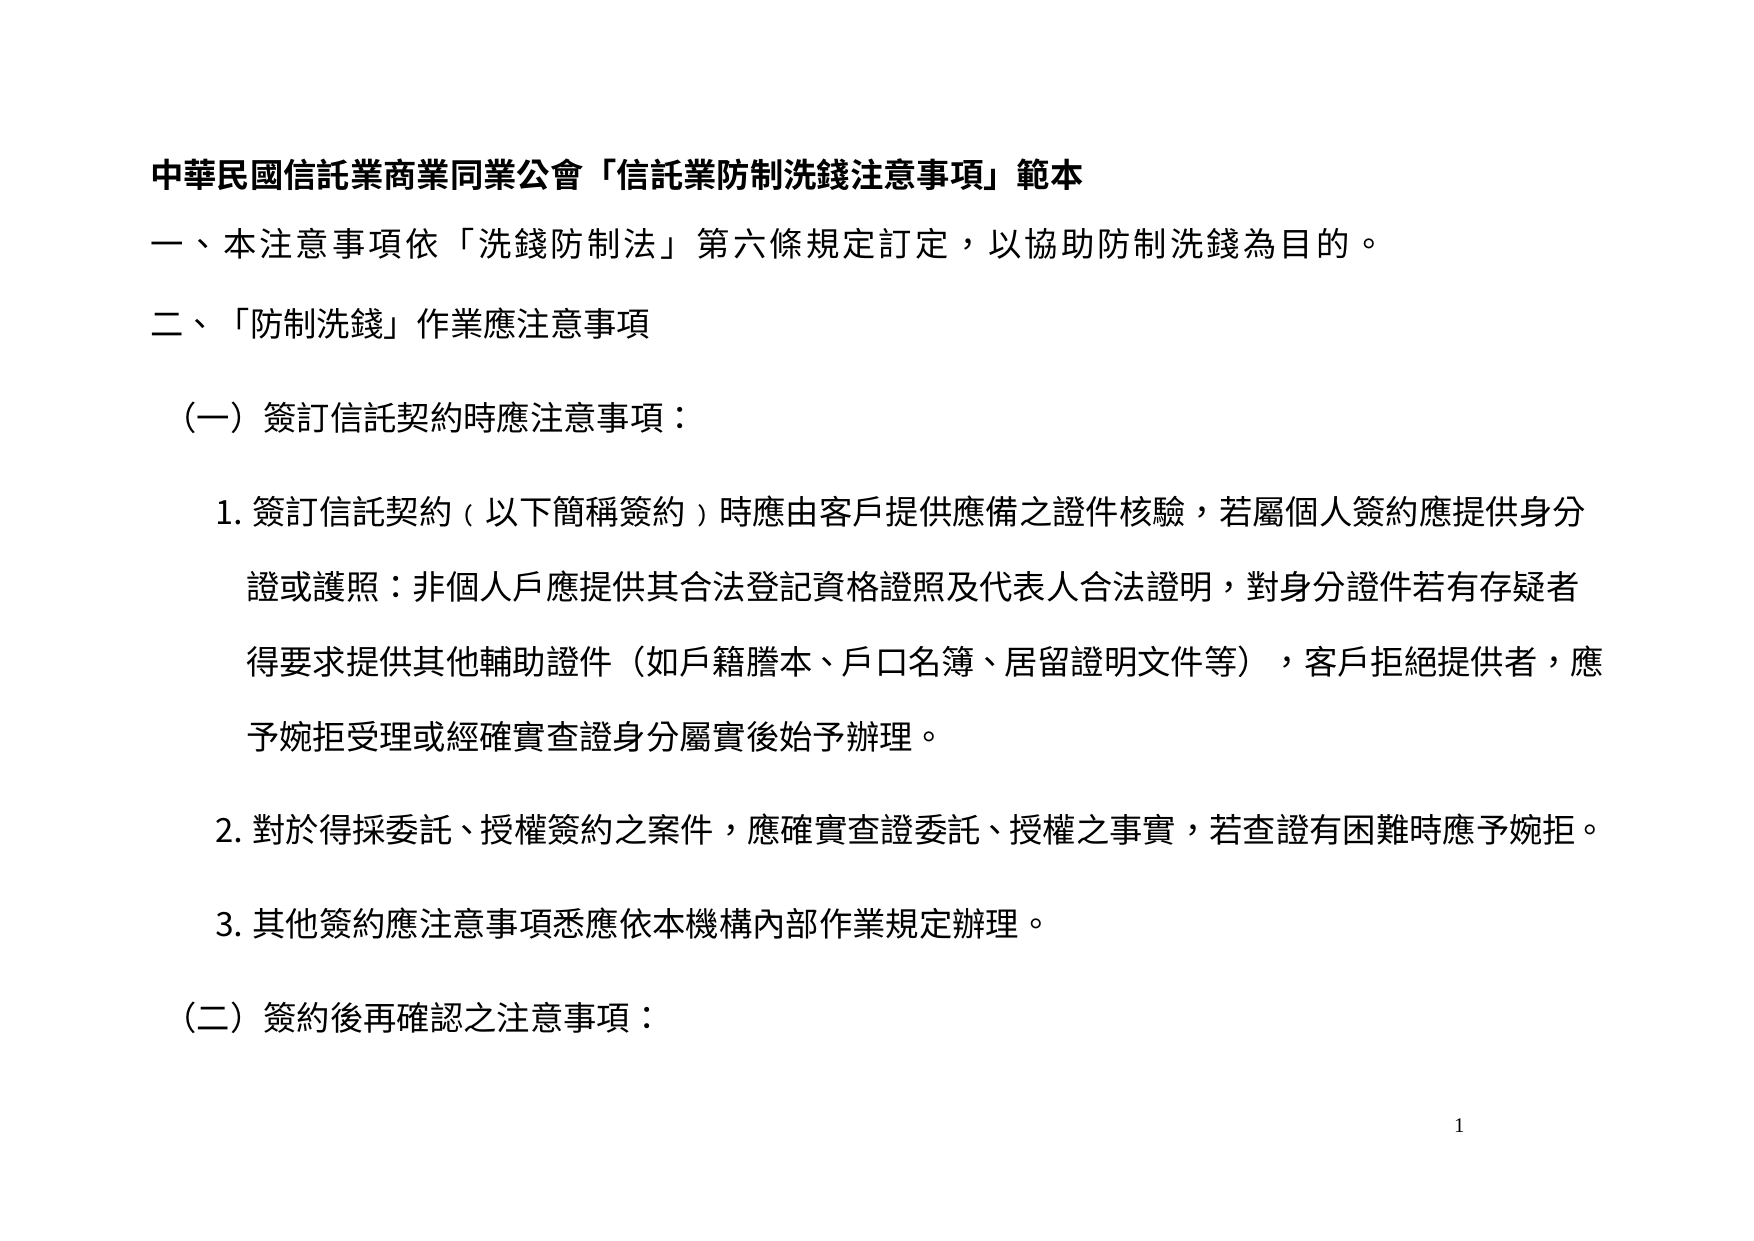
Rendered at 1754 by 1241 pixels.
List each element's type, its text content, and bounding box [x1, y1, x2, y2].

text ⒊其他簽約應注意事項悉應依本機構內部作業規定辦理。 [212, 885, 1604, 960]
text （一）簽訂信託契約時應注意事項： [163, 378, 1604, 453]
text ⒉對於得採委託、授權簽約之案件，應確實查證委託、授權之事實，若查證有困難時應予婉拒。 [212, 791, 1604, 866]
text ⒈簽訂信託契約﹙以下簡稱簽約﹚時應由客戶提供應備之證件核驗，若屬個人簽約應提供身分證或護照：非個人戶應提供其合法登記資格證照及代表人合法證明，對身分證件若有存疑者得要求提供其他輔助證件（如戶籍謄本、戶口名簿、居留證明文件等），客戶拒絕提供者，應予婉拒受理或經確實查證身分屬實後始予辦理。 [212, 472, 1604, 772]
text （二）簽約後再確認之注意事項： [163, 978, 1604, 1053]
text 一、本注意事項依「洗錢防制法」第六條規定訂定，以協助防制洗錢為目的。 [150, 216, 1604, 266]
text 二、「防制洗錢」作業應注意事項 [150, 285, 1604, 360]
text 中華民國信託業商業同業公會「信託業防制洗錢注意事項」範本 [150, 147, 1604, 197]
